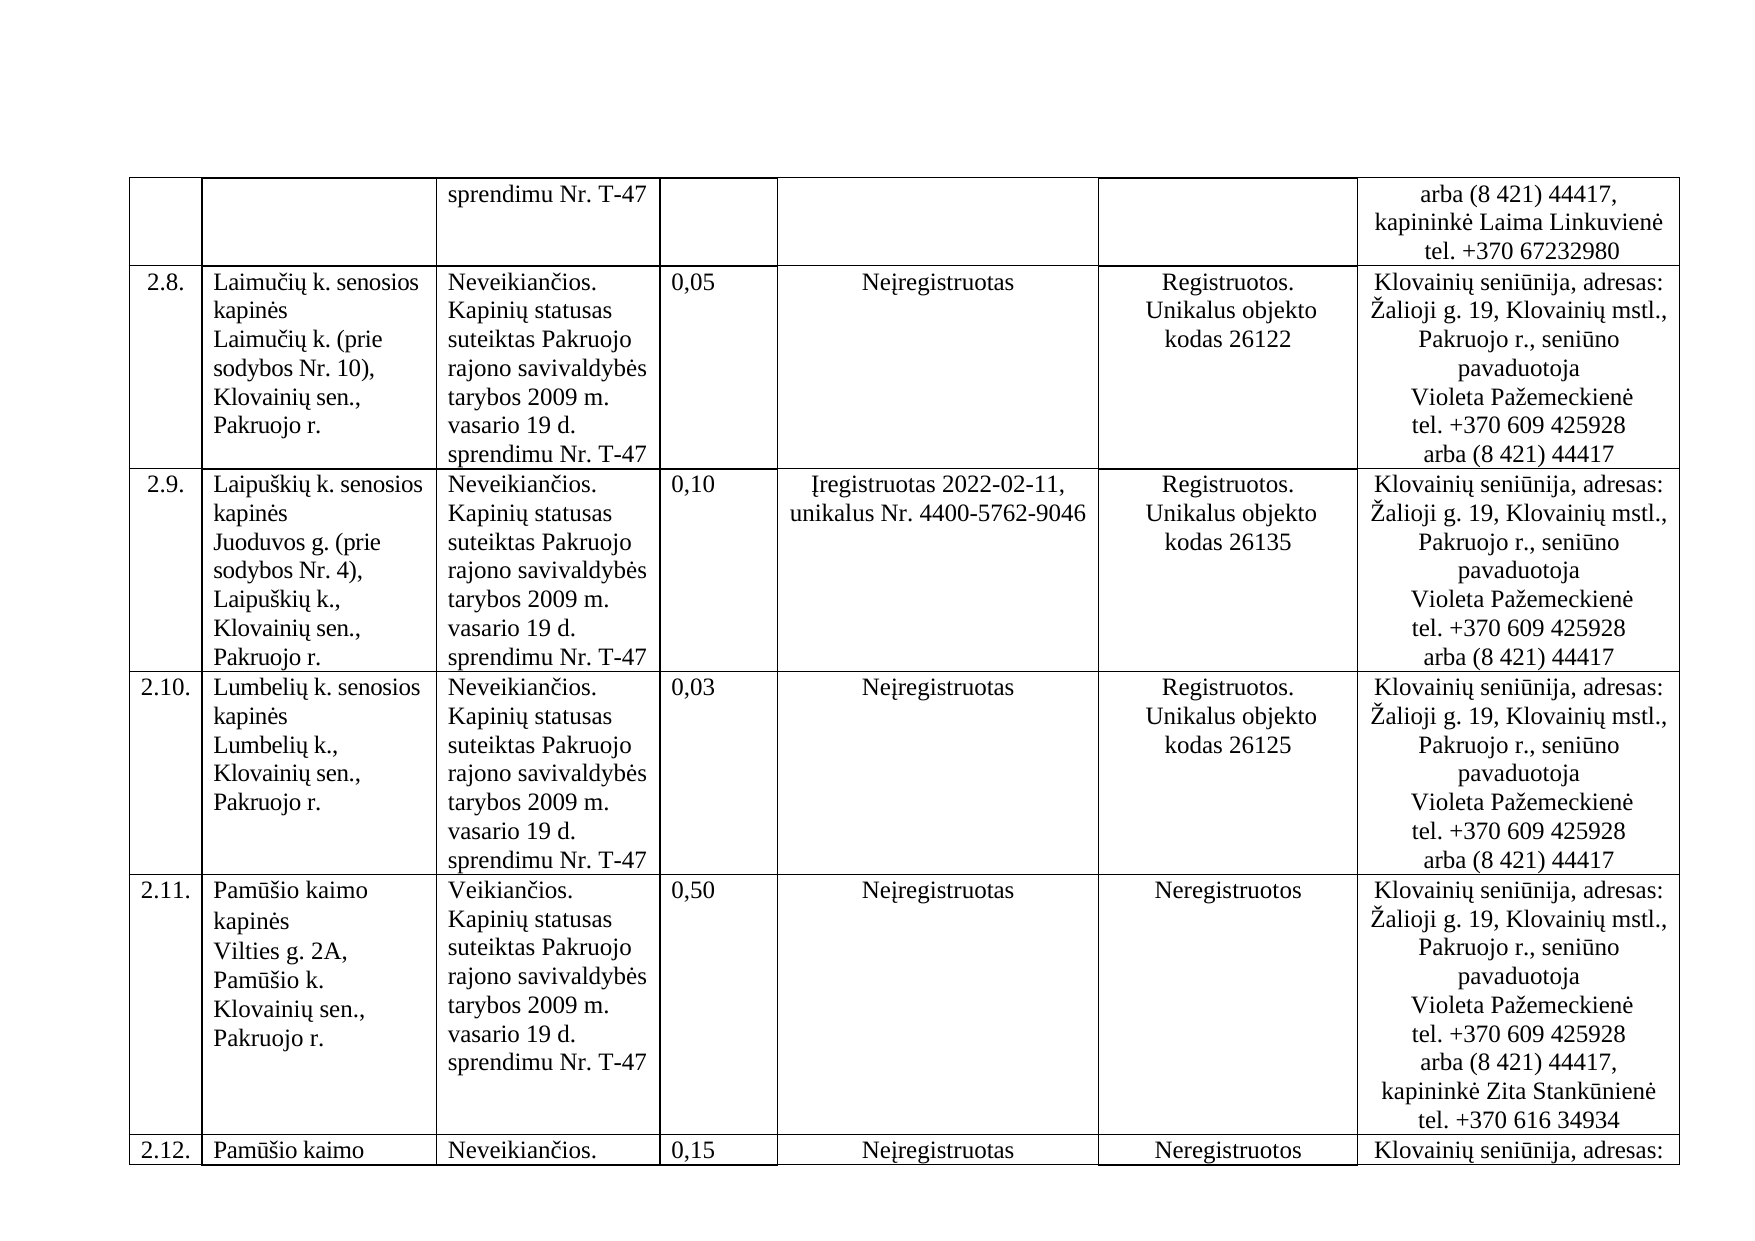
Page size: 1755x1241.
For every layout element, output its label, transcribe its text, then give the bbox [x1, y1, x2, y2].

table_cell Klovainių seniūnija, adresas: Žalioji g. 19, Klovainių mstl., Pakruojo r., seniūno pavaduotoja Violeta Pažemeckienė tel. +370 609 425928 arba (8 421) 44417, kapininkė Zita Stankūnienė tel. +370 616 34934 [1358, 875, 1679, 1134]
table_cell 0,15 [661, 1135, 671, 1164]
table_cell Veikiančios. Kapinių statusas suteiktas Pakruojo rajono savivaldybės tarybos 2009 m. vasario 19 d. sprendimu Nr. T-47 [437, 179, 659, 265]
table_cell Neįregistruotas [778, 266, 1098, 468]
table_cell Registruotos. Unikalus objekto kodas 26125 [1099, 672, 1357, 873]
table_cell Registruotos. Unikalus objekto kodas 26122 [1099, 267, 1357, 468]
table_cell Neįregistruotas [778, 875, 1098, 1134]
table_cell Pamūšio kaimo kapinės Vilties g. 2A, Pamūšio k. Klovainių sen., Pakruojo r. [203, 875, 436, 1134]
table_cell 0,15 [766, 1135, 777, 1164]
table_cell Neregistruotos [1099, 875, 1357, 1134]
table_cell [1099, 179, 1357, 265]
table_cell Laimučių k. senosios kapinės Laimučių k. (prie sodybos Nr. 10), Klovainių sen., Pakruojo r. [203, 267, 436, 468]
table_cell Neregistruotos [1099, 1135, 1109, 1164]
table_cell Laipuškių k. senosios kapinės Juoduvos g. (prie sodybos Nr. 4), Laipuškių k., Klovainių sen., Pakruojo r. [425, 470, 436, 671]
table_cell 2.8. [130, 266, 201, 468]
table_cell 0,03 [661, 672, 777, 873]
table_cell Klovainių seniūnija, adresas: Žalioji g. 19, Klovainių mstl., Pakruojo r., seniūno pavaduotoja Violeta Pažemeckienė tel. +370 609 425928 arba (8 421) 44417 [1358, 266, 1679, 468]
table_cell Registruotos. Unikalus objekto kodas 26135 [1099, 470, 1357, 671]
table_cell 2.11. [130, 875, 201, 1134]
table_cell 2.10. [130, 672, 201, 873]
table_cell [661, 179, 777, 265]
table_cell [130, 178, 201, 265]
table_cell Neregistruotos [1346, 1135, 1357, 1164]
table_cell 0,05 [661, 267, 777, 468]
table_cell Klovainių seniūnija, adresas: Žalioji g. 19, Klovainių mstl., Pakruojo r., seniūno pavaduotoja Violeta Pažemeckienė tel. +370 609 425928 arba (8 421) 44417 [1358, 672, 1679, 873]
table_cell 0,50 [661, 875, 777, 1134]
table_cell Įregistruotas 2022-02-11, unikalus Nr. 4400-5762-9046 [778, 469, 1098, 671]
table_cell Neįregistruotas [778, 672, 1098, 873]
table_cell [203, 179, 436, 265]
table_cell Klovainių seniūnija, adresas: Žalioji g. 19, Klovainių mstl., Pakruojo r., seniūno pavaduotoja Violeta Pažemeckienė tel. +370 609 425928 arba (8 421) 44417 [1358, 469, 1679, 671]
table_cell 2.9. [130, 469, 201, 671]
table_cell Neįregistruotas [778, 1135, 1098, 1164]
table_cell Klovainių seniūnija, adresas: [1358, 1135, 1679, 1164]
table_cell [778, 178, 1098, 265]
table_cell 0,10 [661, 470, 777, 671]
table_cell 2.12. [130, 1135, 201, 1164]
table_cell arba (8 421) 44417, kapininkė Laima Linkuvienė tel. +370 67232980 [1358, 178, 1679, 265]
table_cell Lumbelių k. senosios kapinės Lumbelių k., Klovainių sen., Pakruojo r. [203, 672, 436, 873]
table_cell Veikiančios. Kapinių statusas suteiktas Pakruojo rajono savivaldybės tarybos 2009 m. vasario 19 d. sprendimu Nr. T-47 [437, 875, 659, 1134]
